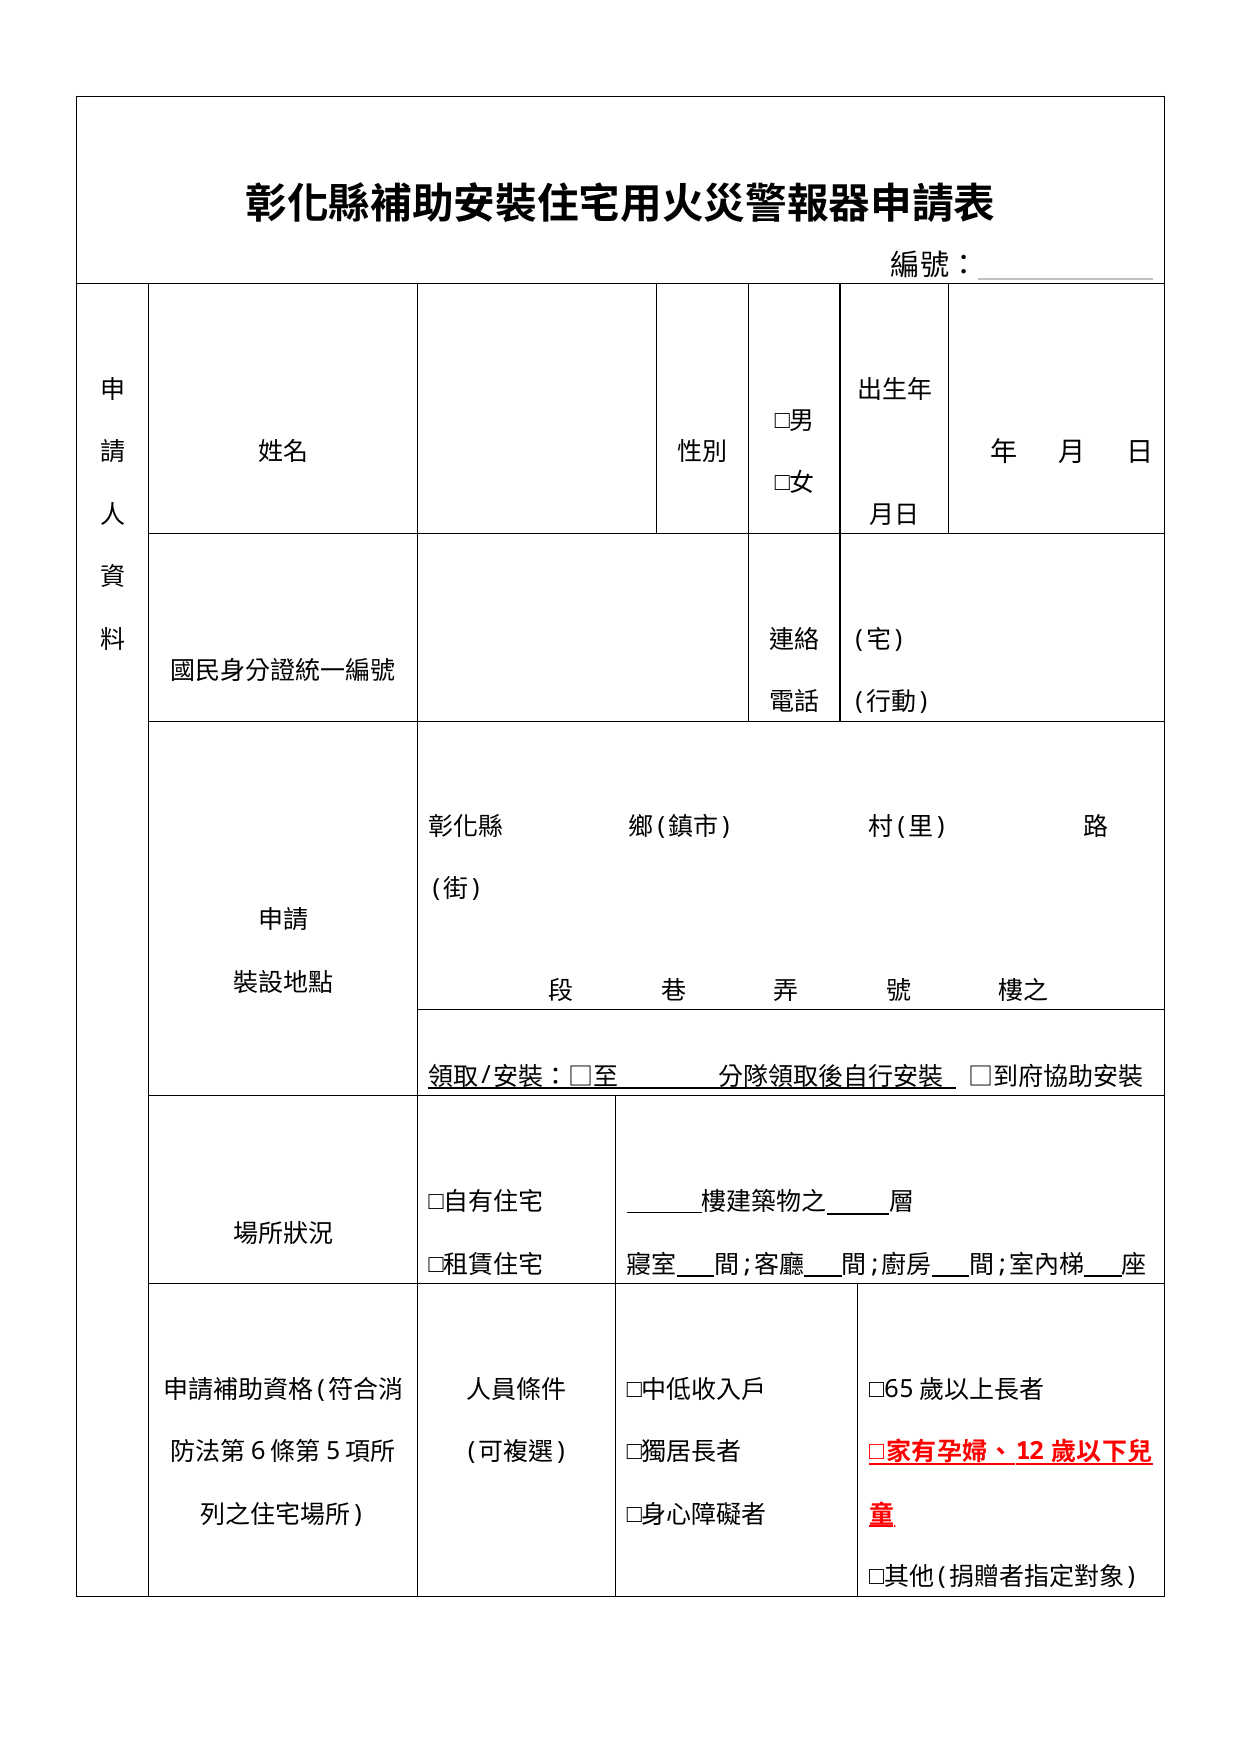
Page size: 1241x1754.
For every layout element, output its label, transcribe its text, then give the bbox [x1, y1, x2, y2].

table_cell 出生年 月日 [841, 284, 948, 533]
table_header 彰化縣補助安裝住宅用火災警報器申請表 編號： [77, 97, 1164, 283]
table_cell □中低收入戶 □獨居長者 □身心障礙者 [616, 1284, 857, 1596]
table_cell 連絡 電話 [749, 534, 839, 721]
table_cell 人員條件 (可複選) [418, 1284, 615, 1596]
table_cell 申 請 人 資 料 [77, 284, 148, 1596]
table_cell [418, 284, 656, 533]
table_cell 彰化縣 鄉(鎮市) 村(里) 路(街) 段 巷 弄 號 樓之 [418, 722, 1164, 1009]
table_cell (宅) (行動) [841, 534, 1164, 721]
table_cell 國民身分證統一編號 [149, 534, 417, 721]
table_cell 性別 [657, 284, 748, 533]
table_cell 申請 裝設地點 [149, 722, 417, 1095]
table_cell □男 □女 [749, 284, 839, 533]
table_cell 年 月 日 [949, 284, 1164, 533]
table_cell 樓建築物之 層 寢室 間;客廳 間;廚房 間;室內梯 座 [616, 1096, 1164, 1283]
table_cell 領取/安裝：□至 分隊領取後自行安裝 □到府協助安裝 [418, 1010, 1164, 1095]
table_cell □自有住宅 □租賃住宅 [418, 1096, 615, 1283]
table_cell 場所狀況 [149, 1096, 417, 1283]
table_cell 姓名 [149, 284, 417, 533]
table_cell □65歲以上長者 □家有孕婦、12歲以下兒童 □其他(捐贈者指定對象) [858, 1284, 1164, 1596]
table_cell [418, 534, 748, 721]
table_cell 申請補助資格(符合消防法第6條第5項所列之住宅場所) [149, 1284, 417, 1596]
